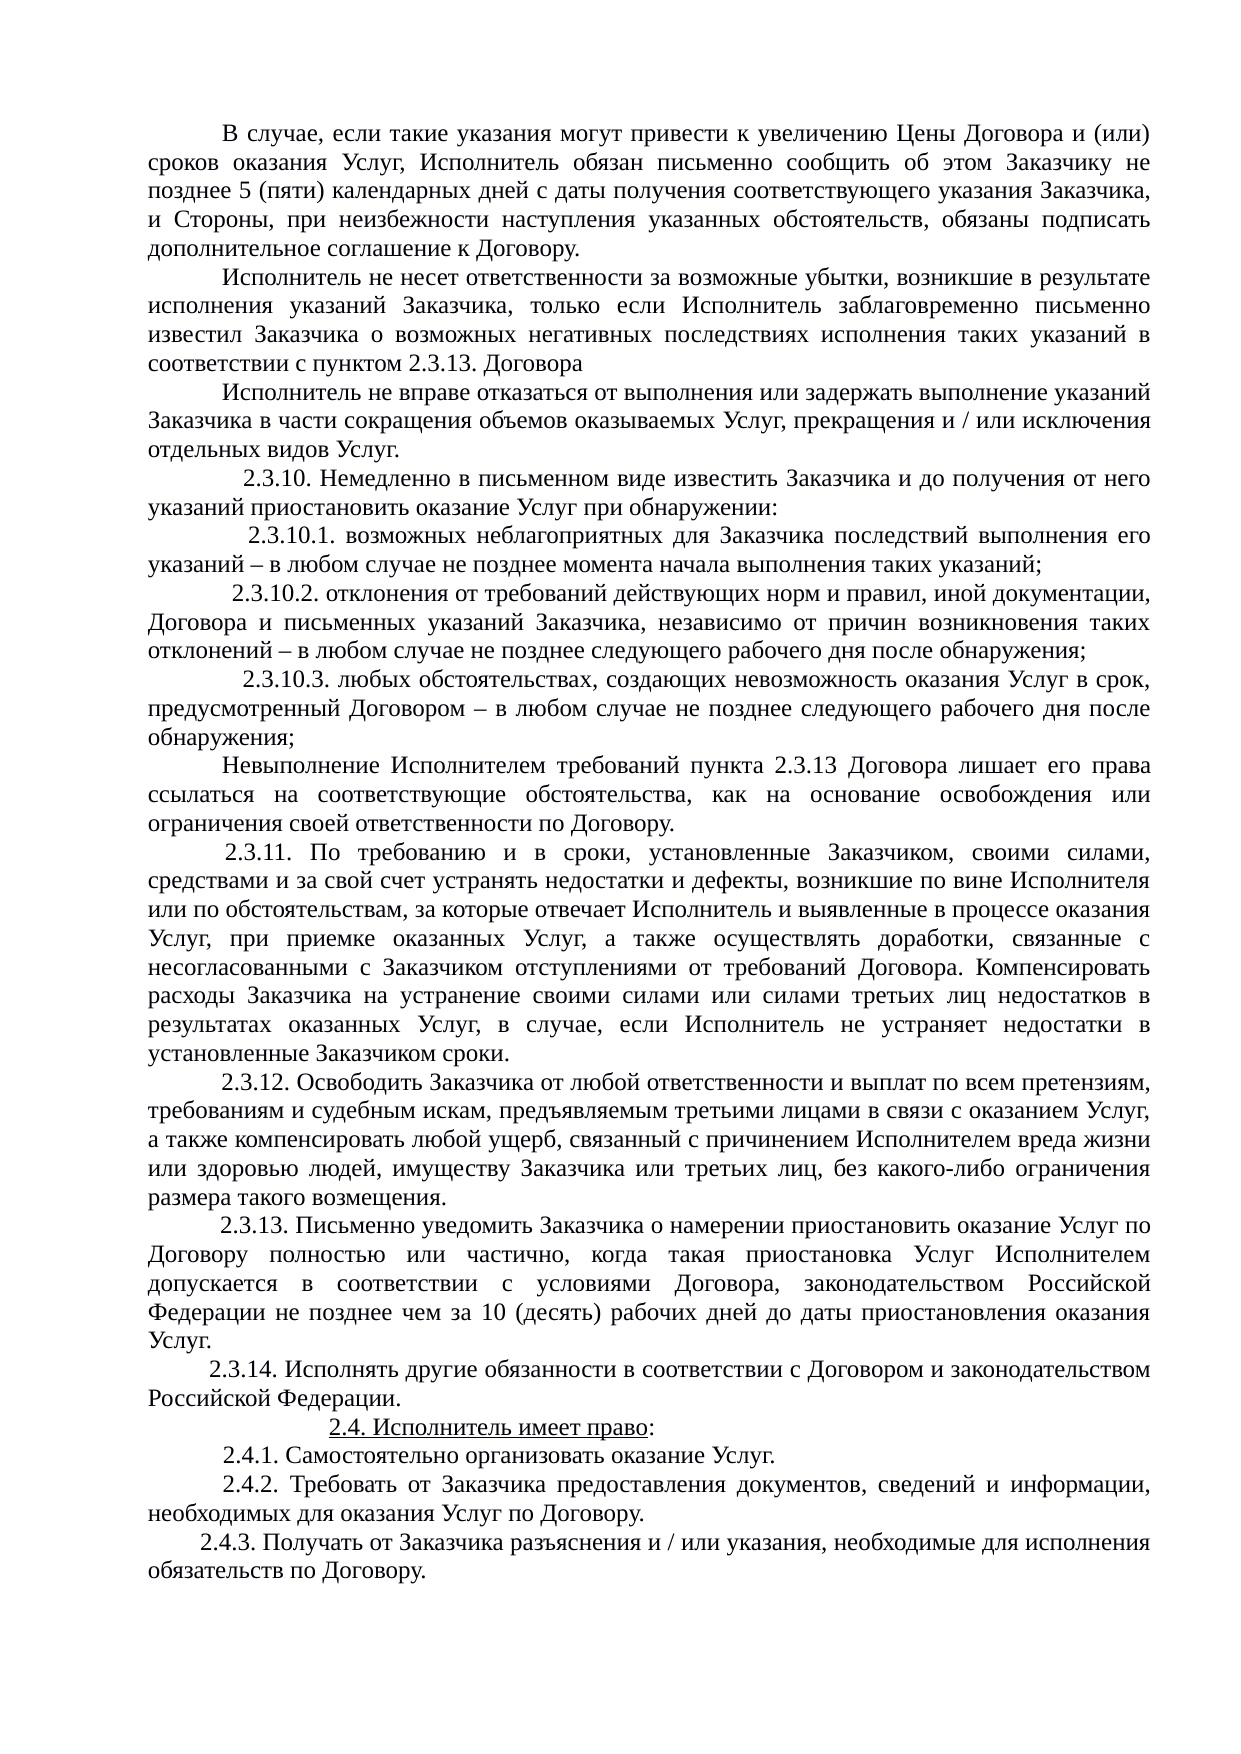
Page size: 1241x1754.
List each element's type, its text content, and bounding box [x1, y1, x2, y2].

text 2.3.12. Освободить Заказчика от любой ответственности и выплат по всем претензиям, требованиям и судебным искам, предъявляемым третьими лицами в связи с оказанием Услуг, а также компенсировать любой ущерб, связанный с причинением Исполнителем вреда жизни или здоровью людей, имуществу Заказчика или третьих лиц, без какого-либо ограничения размера такого возмещения. [148, 1067, 1152, 1211]
list Исполнитель не несет ответственности за возможные убытки, возникшие в результате исполнения указаний Заказчика, только если Исполнитель заблаговременно письменно известил Заказчика о возможных негативных последствиях исполнения таких указаний в соответствии с пунктом 2.3.13. Договора [148, 262, 1152, 377]
text 2.3.10. Немедленно в письменном виде известить Заказчика и до получения от него указаний приостановить оказание Услуг при обнаружении: [148, 463, 1152, 521]
text 2.3.11. По требованию и в сроки, установленные Заказчиком, своими силами, средствами и за свой счет устранять недостатки и дефекты, возникшие по вине Исполнителя или по обстоятельствам, за которые отвечает Исполнитель и выявленные в процессе оказания Услуг, при приемке оказанных Услуг, а также осуществлять доработки, связанные с несогласованными с Заказчиком отступлениями от требований Договора. Компенсировать расходы Заказчика на устранение своими силами или силами третьих лиц недостатков в результатах оказанных Услуг, в случае, если Исполнитель не устраняет недостатки в установленные Заказчиком сроки. [148, 837, 1152, 1067]
text 2.3.10.3. любых обстоятельствах, создающих невозможность оказания Услуг в срок, предусмотренный Договором – в любом случае не позднее следующего рабочего дня после обнаружения; [148, 664, 1152, 751]
text В случае, если такие указания могут привести к увеличению Цены Договора и (или) сроков оказания Услуг, Исполнитель обязан письменно сообщить об этом Заказчику не позднее 5 (пяти) календарных дней с даты получения соответствующего указания Заказчика, и Стороны, при неизбежности наступления указанных обстоятельств, обязаны подписать дополнительное соглашение к Договору. [148, 118, 1152, 262]
list Исполнитель не вправе отказаться от выполнения или задержать выполнение указаний Заказчика в части сокращения объемов оказываемых Услуг, прекращения и / или исключения отдельных видов Услуг. [148, 377, 1152, 463]
list 2.4.2. Требовать от Заказчика предоставления документов, сведений и информации, необходимых для оказания Услуг по Договору. [148, 1469, 1152, 1527]
text 2.3.10.1. возможных неблагоприятных для Заказчика последствий выполнения его указаний – в любом случае не позднее момента начала выполнения таких указаний; [148, 521, 1152, 578]
text 2.3.14. Исполнять другие обязанности в соответствии с Договором и законодательством Российской Федерации. [148, 1354, 1152, 1412]
list Невыполнение Исполнителем требований пункта 2.3.13 Договора лишает его права ссылаться на соответствующие обстоятельства, как на основание освобождения или ограничения своей ответственности по Договору. [148, 751, 1152, 837]
list 2.4.1. Самостоятельно организовать оказание Услуг. [148, 1441, 1152, 1469]
text 2.3.13. Письменно уведомить Заказчика о намерении приостановить оказание Услуг по Договору полностью или частично, когда такая приостановка Услуг Исполнителем допускается в соответствии с условиями Договора, законодательством Российской Федерации не позднее чем за 10 (десять) рабочих дней до даты приостановления оказания Услуг. [148, 1211, 1152, 1354]
list 2.4. Исполнитель имеет право: [253, 1412, 1152, 1441]
list 2.4.3. Получать от Заказчика разъяснения и / или указания, необходимые для исполнения обязательств по Договору. [148, 1527, 1152, 1584]
text 2.3.10.2. отклонения от требований действующих норм и правил, иной документации, Договора и письменных указаний Заказчика, независимо от причин возникновения таких отклонений – в любом случае не позднее следующего рабочего дня после обнаружения; [148, 578, 1152, 664]
